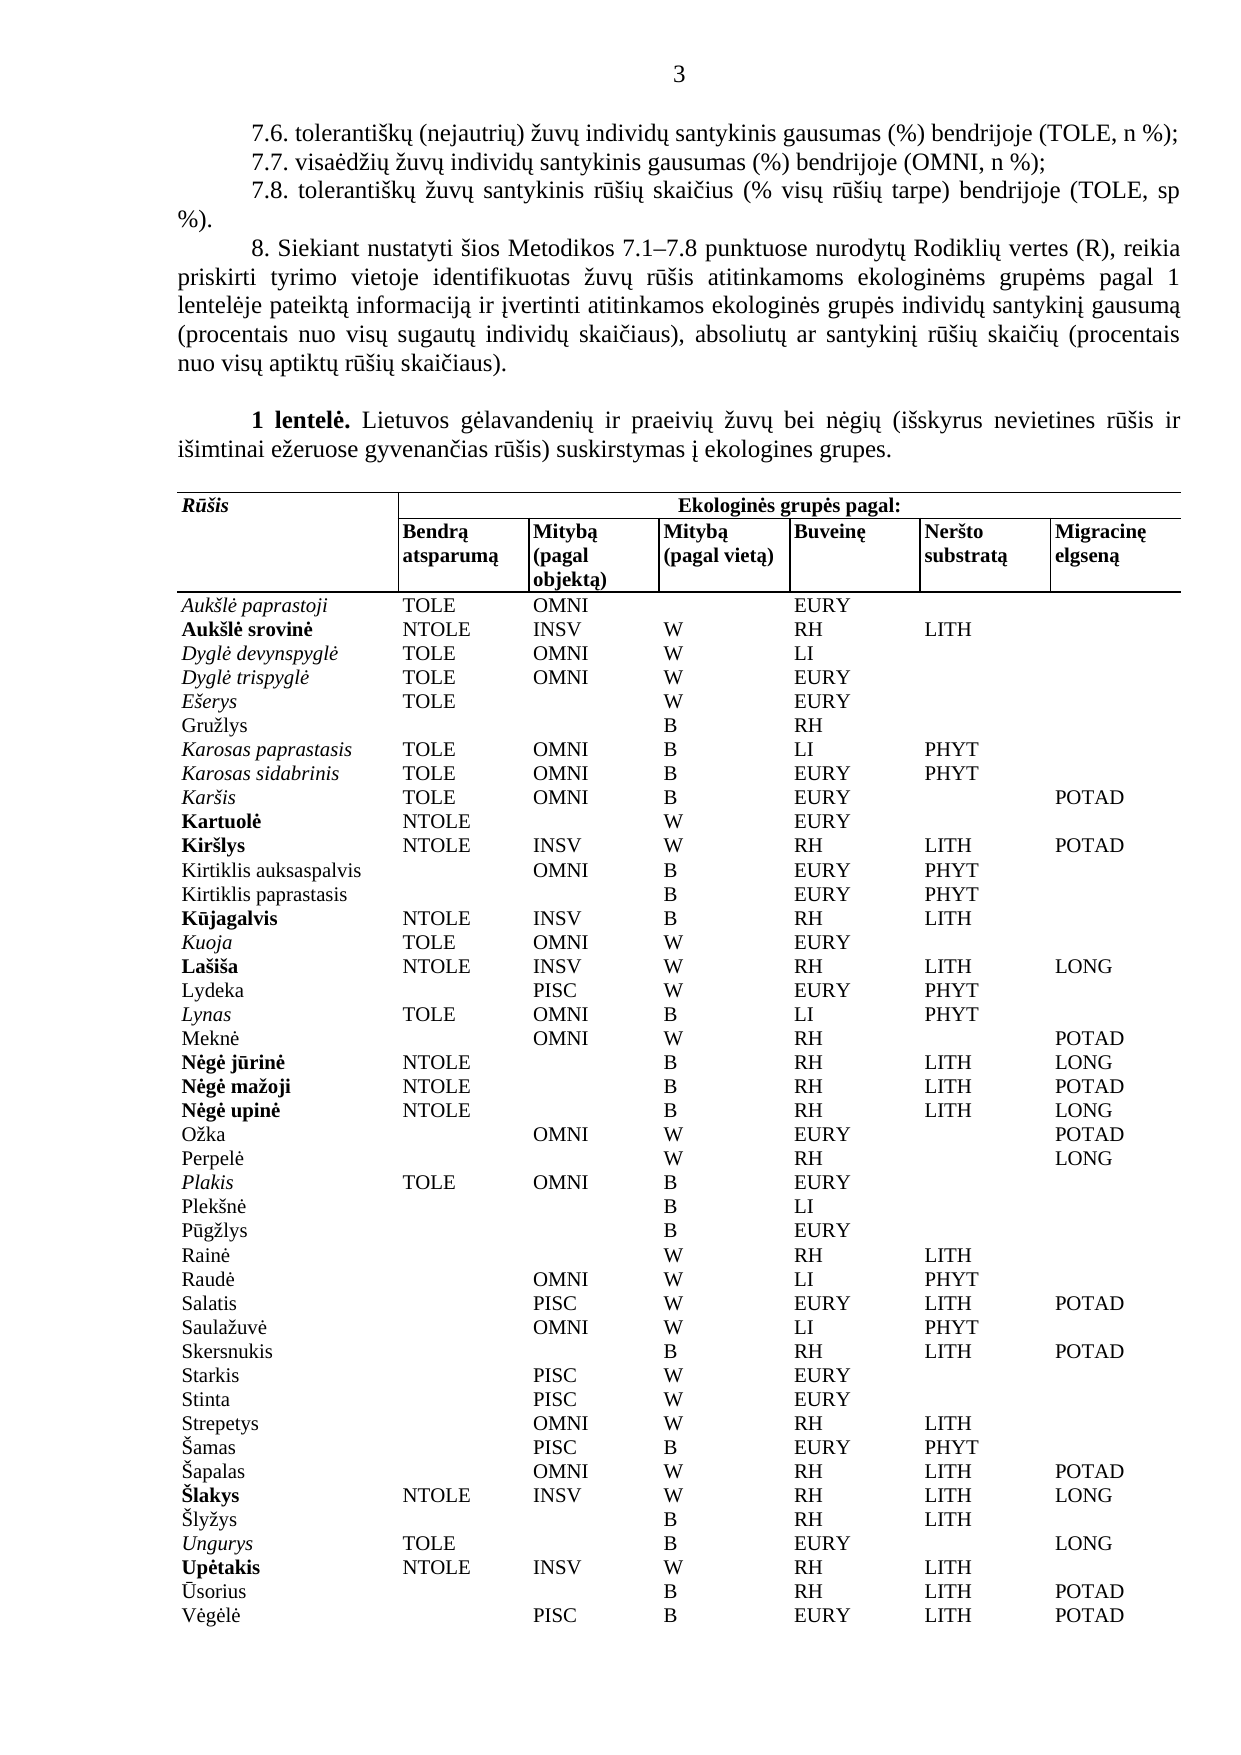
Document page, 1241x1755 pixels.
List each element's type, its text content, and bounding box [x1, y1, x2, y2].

table_cell [1046, 1363, 1051, 1387]
table_cell [398, 1243, 402, 1267]
table_cell NTOLE [524, 809, 529, 833]
table_cell [1177, 1194, 1181, 1218]
table_cell W [786, 1555, 790, 1579]
table_cell [398, 1026, 402, 1050]
table_cell OMNI [655, 1170, 659, 1194]
table_cell [1177, 665, 1181, 689]
table_cell RH [790, 834, 794, 857]
table_cell [1051, 1387, 1055, 1411]
table_cell B [786, 1170, 790, 1194]
table_cell EURY [916, 665, 920, 689]
table_cell RH [916, 954, 920, 978]
table_cell [524, 1315, 529, 1339]
table_cell [524, 1579, 529, 1603]
table_cell RH [916, 1146, 920, 1170]
table_cell LI [916, 1315, 920, 1339]
table_cell LITH [1046, 1243, 1051, 1267]
table_cell [398, 1579, 402, 1603]
table_cell PHYT [1046, 1002, 1051, 1026]
table_cell [398, 713, 402, 737]
table_cell W [659, 1026, 663, 1050]
table_cell EURY [790, 1363, 794, 1387]
table_cell [524, 1363, 529, 1387]
table_cell [398, 1363, 402, 1387]
table_cell B [659, 1339, 663, 1363]
table_cell TOLE [398, 1002, 402, 1026]
table_cell OMNI [529, 737, 533, 761]
table_cell [655, 1579, 659, 1603]
table_cell LITH [1046, 1411, 1051, 1435]
table_cell B [786, 1194, 790, 1218]
table_cell [529, 1146, 533, 1170]
table_cell B [659, 1604, 663, 1627]
table_cell RH [790, 1243, 794, 1267]
table_cell B [659, 858, 663, 882]
table_cell [1051, 665, 1055, 689]
table_cell [920, 1387, 924, 1411]
table_cell [655, 809, 659, 833]
table_cell [524, 1291, 529, 1315]
table_cell EURY [790, 665, 794, 689]
table_cell OMNI [655, 737, 659, 761]
table_cell PISC [529, 1604, 533, 1627]
table_cell B [659, 1219, 663, 1242]
table_cell [1046, 1219, 1051, 1242]
table_cell W [786, 978, 790, 1002]
table_cell EURY [790, 1219, 794, 1242]
table_cell [524, 1219, 529, 1242]
table_cell [524, 1339, 529, 1363]
table_cell [920, 593, 924, 617]
table_cell LI [916, 1267, 920, 1291]
table_cell EURY [916, 1387, 920, 1411]
table_cell RH [916, 1050, 920, 1074]
table_cell [920, 1363, 924, 1387]
table_cell [524, 882, 529, 906]
table_cell W [659, 1267, 663, 1291]
table_cell [655, 1074, 659, 1098]
table_cell RH [916, 1411, 920, 1435]
table_cell EURY [790, 1291, 794, 1315]
table_cell [1046, 1122, 1051, 1146]
table_cell [655, 689, 659, 713]
table_cell W [659, 1459, 663, 1483]
table_cell LITH [1046, 1291, 1051, 1315]
table_cell W [786, 1315, 790, 1339]
table_cell LONG [1051, 1098, 1055, 1122]
table_cell W [786, 1363, 790, 1387]
table_cell TOLE [398, 689, 402, 713]
table_cell OMNI [529, 761, 533, 785]
table_cell RH [790, 617, 794, 641]
table_cell [1177, 1435, 1181, 1459]
table_cell EURY [916, 1363, 920, 1387]
table_cell [398, 882, 402, 906]
table_cell W [659, 1122, 663, 1146]
table_cell NTOLE [524, 1098, 529, 1122]
table_cell OMNI [655, 858, 659, 882]
table_cell [1046, 1387, 1051, 1411]
table_cell [1177, 1507, 1181, 1531]
table_cell TOLE [524, 1002, 529, 1026]
table_cell [529, 882, 533, 906]
table_cell B [786, 1219, 790, 1242]
table_cell [398, 1387, 402, 1411]
table_cell LITH [920, 906, 924, 930]
table_cell [1046, 593, 1051, 617]
table_cell LONG [1177, 1098, 1181, 1122]
table_cell [1051, 617, 1055, 641]
table_cell W [659, 809, 663, 833]
table_cell [920, 1146, 924, 1170]
table_cell W [659, 1315, 663, 1339]
table_cell TOLE [524, 1170, 529, 1194]
table_cell B [786, 1579, 790, 1603]
table_cell [1051, 978, 1055, 1002]
table_cell [1177, 906, 1181, 930]
table_cell [524, 1026, 529, 1050]
table_cell INSV [655, 1555, 659, 1579]
table_cell TOLE [398, 737, 402, 761]
table_cell OMNI [529, 641, 533, 665]
table_cell [1046, 930, 1051, 954]
table_cell LONG [1177, 1050, 1181, 1074]
table_cell RH [790, 713, 794, 737]
table_cell [1046, 689, 1051, 713]
table_cell PISC [655, 1291, 659, 1315]
table_cell EURY [916, 1291, 920, 1315]
table_cell LITH [920, 1483, 924, 1507]
table_cell INSV [529, 834, 533, 857]
table_cell [1046, 665, 1051, 689]
table_cell RH [916, 1579, 920, 1603]
table_cell LITH [920, 1050, 924, 1074]
table_cell LITH [1046, 617, 1051, 641]
table_cell B [659, 737, 663, 761]
table_cell [398, 1459, 402, 1483]
table_cell [1051, 1435, 1055, 1459]
table_cell [655, 1531, 659, 1555]
table_cell PHYT [920, 858, 924, 882]
table_cell W [659, 641, 663, 665]
table_cell [1177, 858, 1181, 882]
table_cell [786, 593, 790, 617]
table_cell B [786, 1074, 790, 1098]
table_cell INSV [655, 954, 659, 978]
table_cell TOLE [398, 930, 402, 954]
table_cell [920, 1194, 924, 1218]
table_cell [524, 1604, 529, 1627]
table_cell [398, 1267, 402, 1291]
text 1 lentelė. Lietuvos gėlavandenių ir praeivių žuvų bei nėgių (išskyrus nevietines rūšis ir išimtinai ežeruose gyvenančias rūšis) suskirstymas į ekologines grupes. [177, 406, 1181, 463]
table_cell B [786, 1435, 790, 1459]
table_cell LITH [1046, 1483, 1051, 1507]
table_cell LI [790, 641, 794, 665]
table_cell LITH [1046, 1507, 1051, 1531]
table_cell [529, 1098, 533, 1122]
table_cell PHYT [1046, 882, 1051, 906]
table_cell NTOLE [524, 834, 529, 857]
table_cell PHYT [920, 978, 924, 1002]
table_cell B [659, 1098, 663, 1122]
table_cell EURY [916, 858, 920, 882]
table_cell B [659, 1194, 663, 1218]
table_cell TOLE [398, 761, 402, 785]
table_cell EURY [916, 978, 920, 1002]
table_cell B [659, 906, 663, 930]
table_cell [524, 1507, 529, 1531]
table_cell B [659, 1531, 663, 1555]
table_cell INSV [529, 906, 533, 930]
table_cell TOLE [524, 665, 529, 689]
table_cell OMNI [529, 1267, 533, 1291]
table_cell [1177, 1267, 1181, 1291]
table_cell NTOLE [524, 1074, 529, 1098]
table_cell [920, 689, 924, 713]
table_cell [398, 1507, 402, 1531]
table_cell PISC [655, 978, 659, 1002]
table_cell Migracinę elgseną [1051, 519, 1181, 591]
table_cell [659, 593, 663, 617]
table_cell W [659, 689, 663, 713]
table_cell W [786, 665, 790, 689]
table_cell LONG [1051, 954, 1055, 978]
table_cell [1051, 930, 1055, 954]
table_cell [398, 1146, 402, 1170]
table_cell TOLE [398, 593, 402, 617]
table_cell B [786, 1531, 790, 1555]
table_cell RH [790, 1483, 794, 1507]
table_cell [655, 1507, 659, 1531]
table_cell TOLE [524, 1531, 529, 1555]
table_cell PHYT [920, 761, 924, 785]
table_cell [1177, 1411, 1181, 1435]
table_cell OMNI [529, 1459, 533, 1483]
table_cell B [786, 882, 790, 906]
table_cell PISC [655, 1363, 659, 1387]
table_cell EURY [916, 689, 920, 713]
table_cell PHYT [920, 737, 924, 761]
table_cell Ožka [177, 1122, 181, 1146]
table_cell [524, 1243, 529, 1267]
table_cell [1051, 809, 1055, 833]
table_cell [1177, 1170, 1181, 1194]
table_cell PHYT [1046, 858, 1051, 882]
table_cell [1051, 1363, 1055, 1387]
table_cell INSV [655, 617, 659, 641]
table_cell [655, 713, 659, 737]
table_cell LITH [1046, 1339, 1051, 1363]
table_cell [1051, 1170, 1055, 1194]
table_cell [920, 785, 924, 809]
table_cell [1051, 761, 1055, 785]
table_cell [1046, 1194, 1051, 1218]
table_cell OMNI [655, 1122, 659, 1146]
table_cell OMNI [655, 593, 659, 617]
table_cell EURY [790, 809, 794, 833]
table_cell OMNI [655, 930, 659, 954]
table_cell [529, 1531, 533, 1555]
table_cell [655, 1050, 659, 1074]
table_cell OMNI [529, 1026, 533, 1050]
table_cell EURY [790, 1387, 794, 1411]
table_cell [1046, 641, 1051, 665]
table_cell LI [790, 1267, 794, 1291]
table_cell [1051, 641, 1055, 665]
table_cell [1046, 809, 1051, 833]
table_cell NTOLE [524, 1555, 529, 1579]
table_cell B [659, 785, 663, 809]
table_cell W [659, 1243, 663, 1267]
table_cell LI [916, 737, 920, 761]
table_cell EURY [916, 1170, 920, 1194]
table_cell W [659, 1483, 663, 1507]
table_cell EURY [916, 882, 920, 906]
table_cell RH [916, 1555, 920, 1579]
table_cell [398, 1411, 402, 1435]
table_cell LI [790, 1002, 794, 1026]
table_cell TOLE [524, 593, 529, 617]
table_cell LONG [1051, 1483, 1055, 1507]
table_cell LITH [1046, 1604, 1051, 1627]
table_cell LITH [920, 834, 924, 857]
table_cell EURY [790, 1435, 794, 1459]
table_cell [1051, 1267, 1055, 1291]
table_cell [524, 978, 529, 1002]
table_cell PISC [655, 1604, 659, 1627]
table_cell PISC [655, 1387, 659, 1411]
table_cell [398, 1219, 402, 1242]
table_cell [398, 1604, 402, 1627]
table_cell EURY [790, 1531, 794, 1555]
table_cell [1177, 1363, 1181, 1387]
table_cell W [786, 689, 790, 713]
table_cell NTOLE [524, 1483, 529, 1507]
table_cell B [786, 761, 790, 785]
table_cell W [659, 1411, 663, 1435]
table_cell LITH [920, 1604, 924, 1627]
table_cell EURY [790, 858, 794, 882]
table_cell PHYT [1046, 1315, 1051, 1339]
table_cell [524, 1194, 529, 1218]
table_cell [524, 1122, 529, 1146]
table_cell [1177, 689, 1181, 713]
table_cell B [659, 882, 663, 906]
table_cell RH [916, 1074, 920, 1098]
table_cell W [659, 834, 663, 857]
table_cell LITH [920, 1459, 924, 1483]
table_cell W [659, 954, 663, 978]
table_cell Bendrą atsparumą [399, 519, 528, 591]
table_cell RH [916, 1507, 920, 1531]
table_cell RH [790, 1026, 794, 1050]
table_cell [1177, 1219, 1181, 1242]
table_cell LONG [1051, 1050, 1055, 1074]
table_cell [1051, 882, 1055, 906]
text 8. Siekiant nustatyti šios Metodikos 7.1–7.8 punktuose nurodytų Rodiklių vertes (R), reikia priskirti tyrimo vietoje identifikuotas žuvų rūšis atitinkamoms ekologinėms grupėms pagal 1 lentelėje pateiktą informaciją ir įvertinti atitinkamos ekologinės grupės individų santykinį gausumą (procentais nuo visų sugautų individų skaičiaus), absoliutų ar santykinį rūšių skaičių (procentais nuo visų aptiktų rūšių skaičiaus). [177, 233, 1181, 377]
table_cell [1051, 1507, 1055, 1531]
text 7.8. tolerantiškų žuvų santykinis rūšių skaičius (% visų rūšių tarpe) bendrijoje (TOLE, sp %). [177, 176, 1181, 233]
table_cell EURY [916, 809, 920, 833]
table_cell B [659, 1507, 663, 1531]
table_cell [1051, 1002, 1055, 1026]
table_cell [655, 1098, 659, 1122]
table_cell [529, 1194, 533, 1218]
table_cell PISC [529, 1363, 533, 1387]
table_cell TOLE [398, 1170, 402, 1194]
table_cell OMNI [655, 761, 659, 785]
table_cell [1051, 593, 1055, 617]
table_cell EURY [790, 761, 794, 785]
table_cell [920, 1170, 924, 1194]
table_cell W [659, 665, 663, 689]
table_cell LITH [920, 1339, 924, 1363]
table_cell [1177, 593, 1181, 617]
table_cell INSV [529, 954, 533, 978]
table_cell [920, 930, 924, 954]
table_cell [529, 1339, 533, 1363]
table_cell [1177, 1555, 1181, 1579]
table_cell RH [790, 1555, 794, 1579]
table_cell W [786, 930, 790, 954]
table_cell PHYT [1046, 1435, 1051, 1459]
table_cell NTOLE [524, 954, 529, 978]
table_cell EURY [916, 761, 920, 785]
table_cell [920, 1122, 924, 1146]
table_cell RH [790, 1339, 794, 1363]
table_cell PISC [529, 1435, 533, 1459]
table_cell LITH [1046, 834, 1051, 857]
table_cell RH [790, 1507, 794, 1531]
table_cell EURY [916, 1435, 920, 1459]
table_cell PHYT [1046, 1267, 1051, 1291]
table_cell [398, 1315, 402, 1339]
table_cell [1177, 713, 1181, 737]
table_cell LITH [1046, 1074, 1051, 1098]
table_cell [1051, 1243, 1055, 1267]
table_cell EURY [790, 689, 794, 713]
table_cell [524, 1387, 529, 1411]
table_cell LITH [1046, 1579, 1051, 1603]
table_cell EURY [790, 930, 794, 954]
table_cell [1046, 1146, 1051, 1170]
table_cell [529, 1050, 533, 1074]
table_cell EURY [916, 785, 920, 809]
table_cell [1177, 641, 1181, 665]
table_cell PISC [529, 1387, 533, 1411]
table_cell LITH [920, 1555, 924, 1579]
table_cell [524, 1459, 529, 1483]
table_cell TOLE [524, 785, 529, 809]
table_cell [524, 1435, 529, 1459]
table_cell LONG [1177, 954, 1181, 978]
table_cell [1046, 713, 1051, 737]
table_cell LITH [920, 1074, 924, 1098]
table_cell TOLE [524, 930, 529, 954]
table_cell OMNI [529, 1002, 533, 1026]
table_cell [1046, 1531, 1051, 1555]
table_cell [1046, 1170, 1051, 1194]
table_cell EURY [916, 930, 920, 954]
table_cell B [786, 906, 790, 930]
table_cell [529, 1507, 533, 1531]
table_cell [529, 809, 533, 833]
table_cell EURY [790, 882, 794, 906]
table_cell W [786, 1459, 790, 1483]
table_cell [1177, 1243, 1181, 1267]
table_cell [529, 1219, 533, 1242]
table_cell RH [790, 1050, 794, 1074]
table_cell [920, 1531, 924, 1555]
table_cell [524, 858, 529, 882]
table_cell W [786, 1026, 790, 1050]
table_cell LITH [920, 1243, 924, 1267]
table_cell [655, 1146, 659, 1170]
table_cell B [659, 1050, 663, 1074]
table_cell LI [790, 1315, 794, 1339]
table_cell TOLE [398, 785, 402, 809]
table_cell W [786, 834, 790, 857]
table_cell [524, 1146, 529, 1170]
table_cell W [786, 1387, 790, 1411]
table_cell RH [916, 1339, 920, 1363]
table_cell [655, 1219, 659, 1242]
table_cell PISC [529, 1291, 533, 1315]
table_cell LI [916, 1002, 920, 1026]
table_cell Buveinę [791, 519, 919, 591]
table_cell OMNI [529, 665, 533, 689]
table_cell B [786, 1507, 790, 1531]
table_cell Mitybą (pagal vietą) [660, 519, 789, 591]
table_cell INSV [529, 1483, 533, 1507]
table_cell PHYT [920, 1435, 924, 1459]
table_cell LONG [1051, 1146, 1055, 1170]
table_cell LITH [920, 1507, 924, 1531]
table_cell B [659, 1435, 663, 1459]
table_cell [1051, 689, 1055, 713]
table_cell [1177, 930, 1181, 954]
table_cell W [659, 930, 663, 954]
table_cell B [659, 1074, 663, 1098]
table_cell [529, 1243, 533, 1267]
table_cell RH [916, 906, 920, 930]
table_cell EURY [916, 1531, 920, 1555]
table_cell OMNI [655, 785, 659, 809]
table_cell INSV [655, 834, 659, 857]
table_cell LITH [1046, 1098, 1051, 1122]
table_cell OMNI [529, 1411, 533, 1435]
table_cell OMNI [655, 1459, 659, 1483]
table_cell [920, 665, 924, 689]
table_cell PISC [655, 1435, 659, 1459]
table_cell OMNI [655, 1026, 659, 1050]
table_cell OMNI [529, 785, 533, 809]
table_cell [529, 713, 533, 737]
table_cell [1051, 858, 1055, 882]
table_cell B [786, 737, 790, 761]
table_cell B [786, 1339, 790, 1363]
table_cell B [786, 785, 790, 809]
table_cell W [786, 1243, 790, 1267]
table_cell RH [916, 1459, 920, 1483]
table_cell RH [790, 1074, 794, 1098]
table_cell W [659, 1555, 663, 1579]
table_cell [1177, 617, 1181, 641]
table_cell W [659, 1291, 663, 1315]
table_cell W [659, 1387, 663, 1411]
table_cell EURY [790, 1122, 794, 1146]
table_cell RH [790, 954, 794, 978]
table_cell TOLE [398, 1531, 402, 1555]
table_cell Neršto substratą [921, 519, 1050, 591]
table_cell LITH [1046, 1050, 1051, 1074]
table_cell [1177, 737, 1181, 761]
table_cell OMNI [529, 858, 533, 882]
table_cell RH [916, 713, 920, 737]
table_cell B [786, 1604, 790, 1627]
table_cell RH [916, 1243, 920, 1267]
table_cell LITH [1046, 906, 1051, 930]
table_cell [524, 1267, 529, 1291]
table_cell EURY [790, 593, 794, 617]
table_cell RH [790, 1411, 794, 1435]
table_cell PHYT [920, 1315, 924, 1339]
table_cell LITH [1046, 1555, 1051, 1579]
table_cell W [786, 954, 790, 978]
table_cell NTOLE [524, 1050, 529, 1074]
table_cell EURY [790, 1170, 794, 1194]
table_cell [1051, 1194, 1055, 1218]
table_cell W [786, 809, 790, 833]
table_cell RH [790, 906, 794, 930]
table_cell PHYT [1046, 761, 1051, 785]
table_cell OMNI [529, 930, 533, 954]
table_cell LITH [920, 1579, 924, 1603]
table_cell OMNI [655, 641, 659, 665]
table_cell OMNI [529, 593, 533, 617]
table_cell LITH [1046, 954, 1051, 978]
table_cell [655, 882, 659, 906]
table_cell LI [916, 1194, 920, 1218]
table_cell LITH [1046, 1459, 1051, 1483]
table_cell [1177, 882, 1181, 906]
table_cell RH [916, 1483, 920, 1507]
table_cell EURY [790, 978, 794, 1002]
table_cell W [786, 1291, 790, 1315]
table_cell [398, 1194, 402, 1218]
table_cell [920, 809, 924, 833]
table_cell TOLE [524, 761, 529, 785]
table_cell NTOLE [524, 617, 529, 641]
table_cell INSV [655, 1483, 659, 1507]
table_cell B [659, 1002, 663, 1026]
table_cell W [786, 617, 790, 641]
table_cell [1177, 978, 1181, 1002]
table_cell RH [916, 617, 920, 641]
table_cell LITH [920, 1098, 924, 1122]
table_cell OMNI [655, 1267, 659, 1291]
table_cell RH [790, 1098, 794, 1122]
table_cell RH [790, 1579, 794, 1603]
table_cell LITH [920, 617, 924, 641]
table_cell PHYT [920, 1002, 924, 1026]
table_cell LONG [1177, 1483, 1181, 1507]
table_cell PHYT [920, 882, 924, 906]
table_cell W [786, 1483, 790, 1507]
table_cell [1051, 1219, 1055, 1242]
table_cell LITH [920, 1291, 924, 1315]
table_cell TOLE [524, 641, 529, 665]
table_cell [1046, 1026, 1051, 1050]
table_header Rūšis [177, 493, 398, 591]
table_cell [398, 1291, 402, 1315]
table_cell [524, 713, 529, 737]
table_cell EURY [916, 593, 920, 617]
table_cell TOLE [524, 689, 529, 713]
table_cell LI [790, 737, 794, 761]
table_cell B [659, 713, 663, 737]
table_cell [1177, 1315, 1181, 1339]
table_cell LI [916, 641, 920, 665]
table_cell PHYT [920, 1267, 924, 1291]
table_cell INSV [529, 1555, 533, 1579]
table_cell [524, 1411, 529, 1435]
table_cell TOLE [398, 641, 402, 665]
table_cell RH [790, 1459, 794, 1483]
table_cell Ožka [394, 1122, 398, 1146]
table_cell [1177, 1387, 1181, 1411]
table_cell B [659, 1579, 663, 1603]
table_cell RH [916, 834, 920, 857]
table_cell [1051, 906, 1055, 930]
table_cell LONG [1051, 1531, 1055, 1555]
table_cell [398, 1435, 402, 1459]
table_cell [529, 1579, 533, 1603]
table_cell NTOLE [524, 906, 529, 930]
table_cell [655, 1339, 659, 1363]
table_cell B [786, 1050, 790, 1074]
table_cell LI [790, 1194, 794, 1218]
table_cell B [659, 1170, 663, 1194]
table_cell B [659, 761, 663, 785]
table_cell W [659, 1363, 663, 1387]
table_cell [1051, 713, 1055, 737]
table_cell PISC [529, 978, 533, 1002]
table_cell [398, 978, 402, 1002]
table_cell LITH [920, 1411, 924, 1435]
table_cell OMNI [529, 1170, 533, 1194]
table_cell [920, 1219, 924, 1242]
table_cell [1177, 809, 1181, 833]
table_cell [398, 1339, 402, 1363]
table_cell INSV [655, 906, 659, 930]
table_cell W [786, 1122, 790, 1146]
table_cell RH [790, 1146, 794, 1170]
table_cell RH [916, 1026, 920, 1050]
table_cell TOLE [524, 737, 529, 761]
table_cell PHYT [1046, 737, 1051, 761]
table_cell W [786, 1146, 790, 1170]
table_cell EURY [916, 1122, 920, 1146]
table_cell LONG [1177, 1146, 1181, 1170]
table_cell EURY [790, 1604, 794, 1627]
table_cell [655, 1194, 659, 1218]
table_cell [920, 641, 924, 665]
table_cell OMNI [529, 1315, 533, 1339]
table_cell [1051, 1315, 1055, 1339]
table_cell OMNI [655, 1002, 659, 1026]
table_cell [1177, 1002, 1181, 1026]
table_cell EURY [916, 1604, 920, 1627]
table_cell W [786, 1267, 790, 1291]
table_cell EURY [790, 785, 794, 809]
table_cell INSV [529, 617, 533, 641]
table_cell [1177, 761, 1181, 785]
table_cell TOLE [398, 665, 402, 689]
table_cell [529, 689, 533, 713]
table_cell EURY [916, 1219, 920, 1242]
table_cell W [786, 1411, 790, 1435]
text 7.6. tolerantiškų (nejautrių) žuvų individų santykinis gausumas (%) bendrijoje (TOLE, n %); [177, 118, 1181, 147]
table_cell [920, 713, 924, 737]
table_cell W [659, 617, 663, 641]
table_cell OMNI [655, 1315, 659, 1339]
table_cell [1046, 785, 1051, 809]
table_cell LONG [1177, 1531, 1181, 1555]
table_cell [920, 1026, 924, 1050]
table_cell OMNI [655, 1411, 659, 1435]
table_cell B [786, 858, 790, 882]
table_cell [529, 1074, 533, 1098]
table_cell [398, 858, 402, 882]
table_cell W [659, 1146, 663, 1170]
table_cell OMNI [655, 665, 659, 689]
table_cell OMNI [529, 1122, 533, 1146]
table_cell [398, 1122, 402, 1146]
table_cell [1051, 1411, 1055, 1435]
table_cell W [786, 641, 790, 665]
table_cell RH [916, 1098, 920, 1122]
table_cell [1051, 1555, 1055, 1579]
table_cell [655, 1243, 659, 1267]
table_cell W [659, 978, 663, 1002]
table_cell B [786, 1098, 790, 1122]
table_cell LITH [920, 954, 924, 978]
table_cell B [786, 1002, 790, 1026]
table_cell PHYT [1046, 978, 1051, 1002]
table_cell [1051, 737, 1055, 761]
text 7.7. visaėdžių žuvų individų santykinis gausumas (%) bendrijoje (OMNI, n %); [177, 147, 1181, 176]
table_cell B [786, 713, 790, 737]
